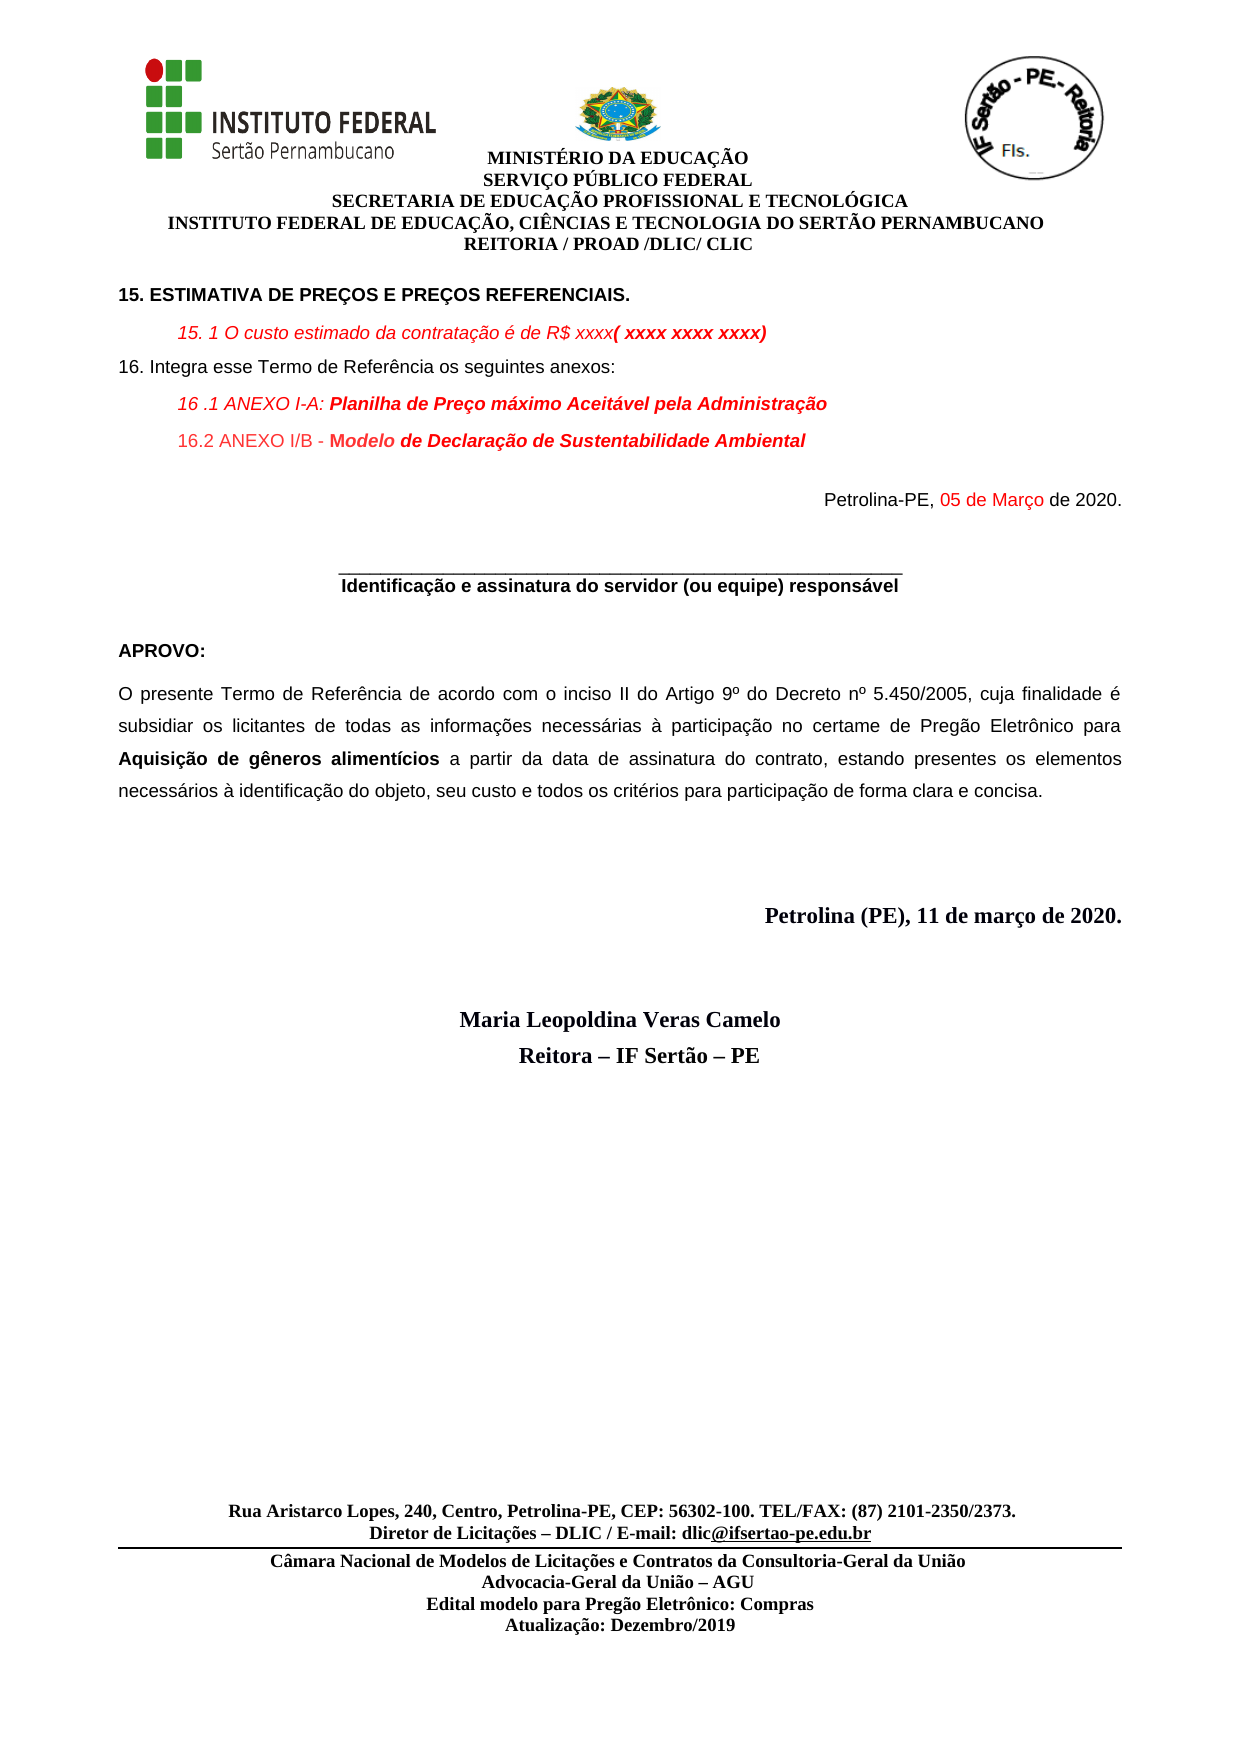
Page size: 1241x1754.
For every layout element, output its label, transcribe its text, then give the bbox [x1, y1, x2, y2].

text 16. Integra esse Termo de Referência os seguintes anexos: [118, 356, 1128, 377]
text APROVO: [118, 640, 1122, 661]
text 16 .1 ANEXO I-A: Planilha de Preço máximo Aceitável pela Administração [177, 393, 1128, 414]
text Reitora – IF Sertão – PE [162, 1042, 1122, 1068]
picture [575, 87, 661, 141]
text 15. ESTIMATIVA DE PREÇOS E PREÇOS REFERENCIAIS. [118, 284, 1125, 306]
text Petrolina (PE), 11 de março de 2020. [156, 902, 1122, 928]
text 16.2 ANEXO I/B - Modelo de Declaração de Sustentabilidade Ambiental [177, 430, 1128, 452]
text Petrolina-PE, 05 de Março de 2020. [118, 489, 1122, 511]
text 15. 1 O custo estimado da contratação é de R$ xxxx( xxxx xxxx xxxx) [177, 321, 1128, 343]
picture [145, 58, 435, 159]
text O presente Termo de Referência de acordo com o inciso II do Artigo 9º do Decreto nº 5.450/2005, cuja finalidade é subsidiar os licitantes de todas as informações necessárias à participação no certame de Pregão Eletrônico para Aquisição de gêneros alimentícios a partir da data de assinatura do contrato, estando presentes os elementos necessários à identificação do objeto, seu custo e todos os critérios para participação de forma clara e concisa. [118, 683, 1122, 801]
text Maria Leopoldina Veras Camelo [118, 1006, 1122, 1032]
text Identificação e assinatura do servidor (ou equipe) responsável [118, 575, 1122, 597]
text ______________________________________________________ [118, 554, 1122, 575]
picture [957, 45, 1111, 186]
